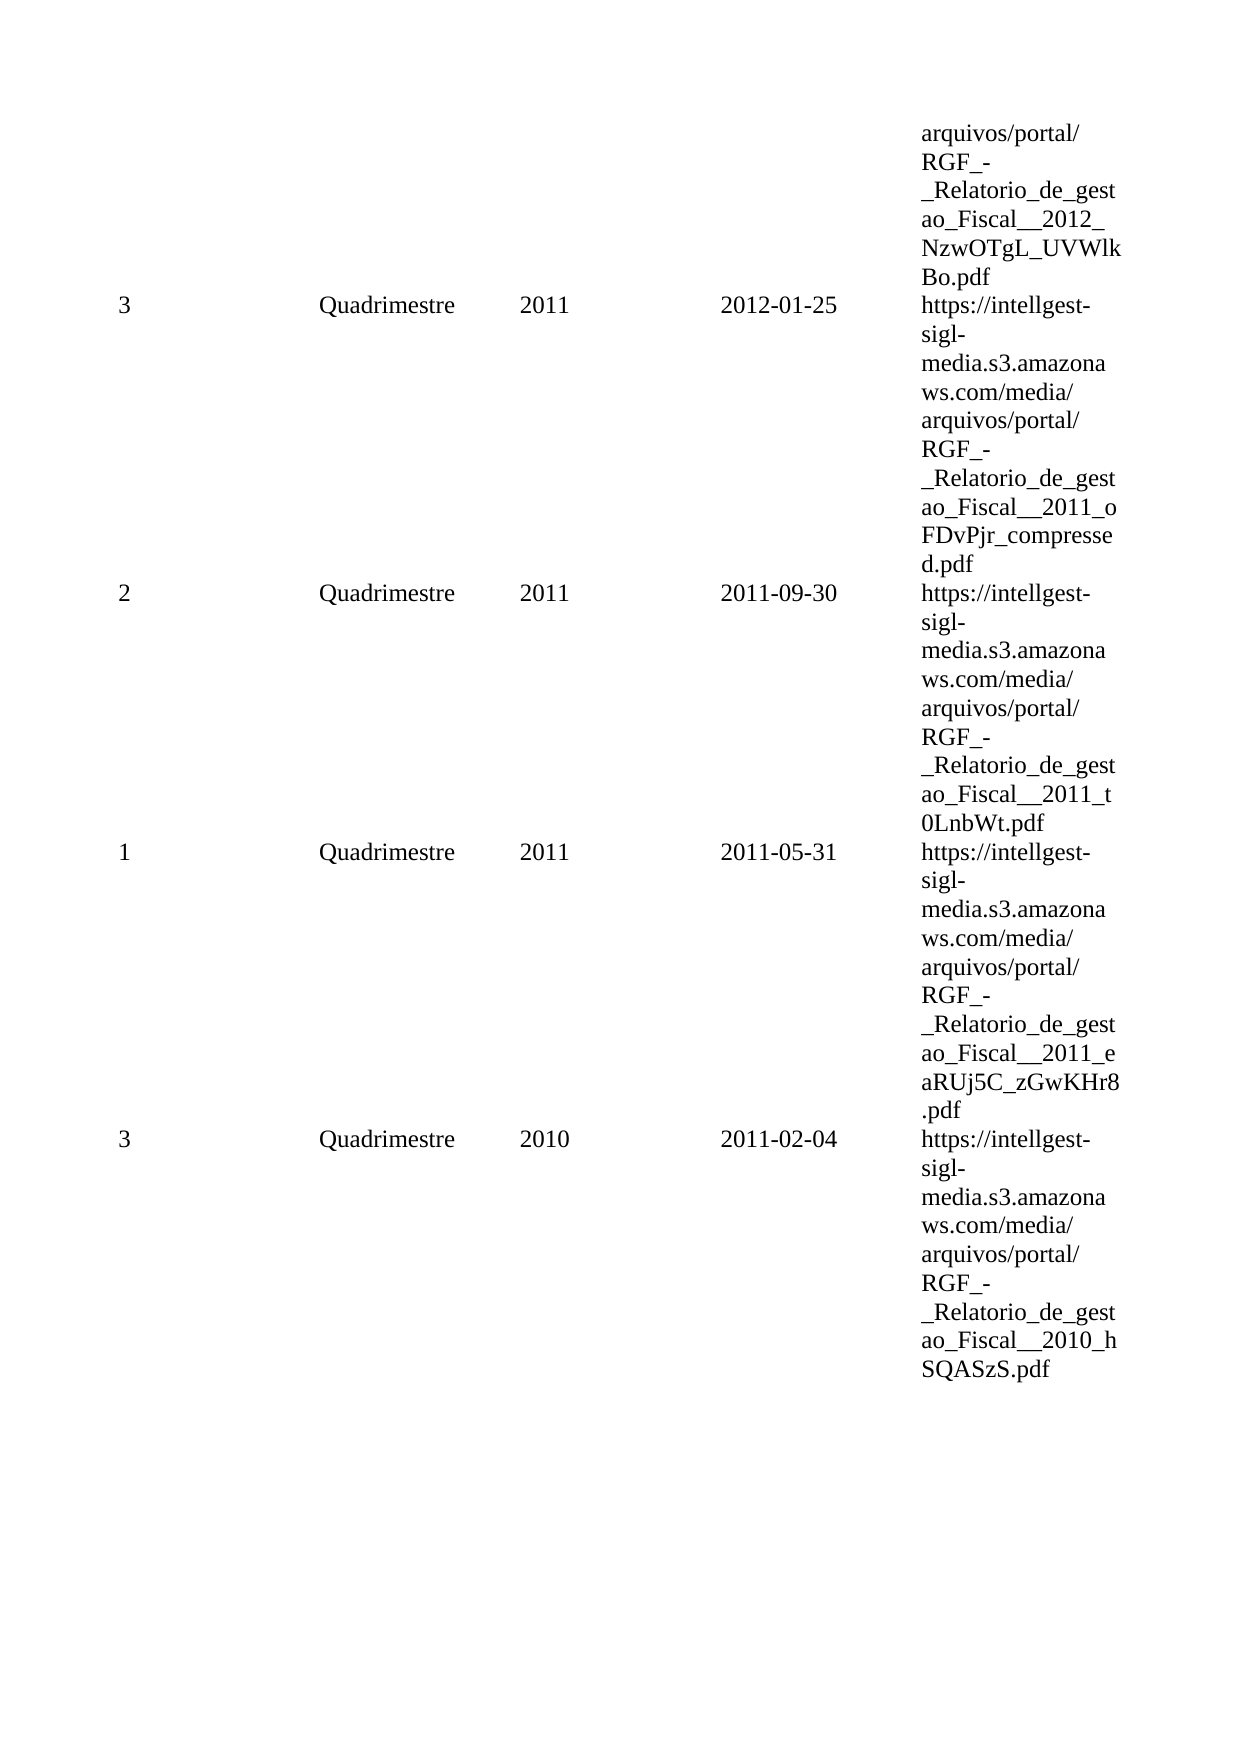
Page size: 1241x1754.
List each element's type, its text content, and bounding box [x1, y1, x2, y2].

table_cell 2011 [520, 291, 720, 578]
table_cell arquivos/portal/RGF_-_Relatorio_de_gestao_Fiscal__2012_NzwOTgL_UVWlkBo.pdf [921, 118, 1122, 291]
table_cell [118, 118, 319, 291]
table_cell 2011-05-31 [720, 837, 921, 1124]
table_cell [720, 118, 921, 291]
table_cell 2011 [520, 837, 720, 1124]
table_cell 1 [118, 837, 319, 1124]
table_cell 2 [118, 578, 319, 837]
table_cell 2012-01-25 [720, 291, 921, 578]
table_cell Quadrimestre [319, 578, 519, 837]
table_cell 2011 [520, 578, 720, 837]
table_cell 2010 [520, 1124, 720, 1383]
table_cell https://intellgest-sigl-media.s3.amazonaws.com/media/arquivos/portal/RGF_-_Relatorio_de_gestao_Fiscal__2011_t0LnbWt.pdf [921, 578, 1122, 837]
table_cell [520, 118, 720, 291]
table_cell https://intellgest-sigl-media.s3.amazonaws.com/media/arquivos/portal/RGF_-_Relatorio_de_gestao_Fiscal__2011_oFDvPjr_compressed.pdf [921, 291, 1122, 578]
table_cell 2011-02-04 [720, 1124, 921, 1383]
table_cell https://intellgest-sigl-media.s3.amazonaws.com/media/arquivos/portal/RGF_-_Relatorio_de_gestao_Fiscal__2010_hSQASzS.pdf [921, 1124, 1122, 1383]
table_cell Quadrimestre [319, 837, 519, 1124]
table_cell 3 [118, 291, 319, 578]
table_cell Quadrimestre [319, 1124, 519, 1383]
table_cell 2011-09-30 [720, 578, 921, 837]
table_cell 3 [118, 1124, 319, 1383]
table_cell Quadrimestre [319, 291, 519, 578]
table_cell [319, 118, 519, 291]
table_cell https://intellgest-sigl-media.s3.amazonaws.com/media/arquivos/portal/RGF_-_Relatorio_de_gestao_Fiscal__2011_eaRUj5C_zGwKHr8.pdf [921, 837, 1122, 1124]
